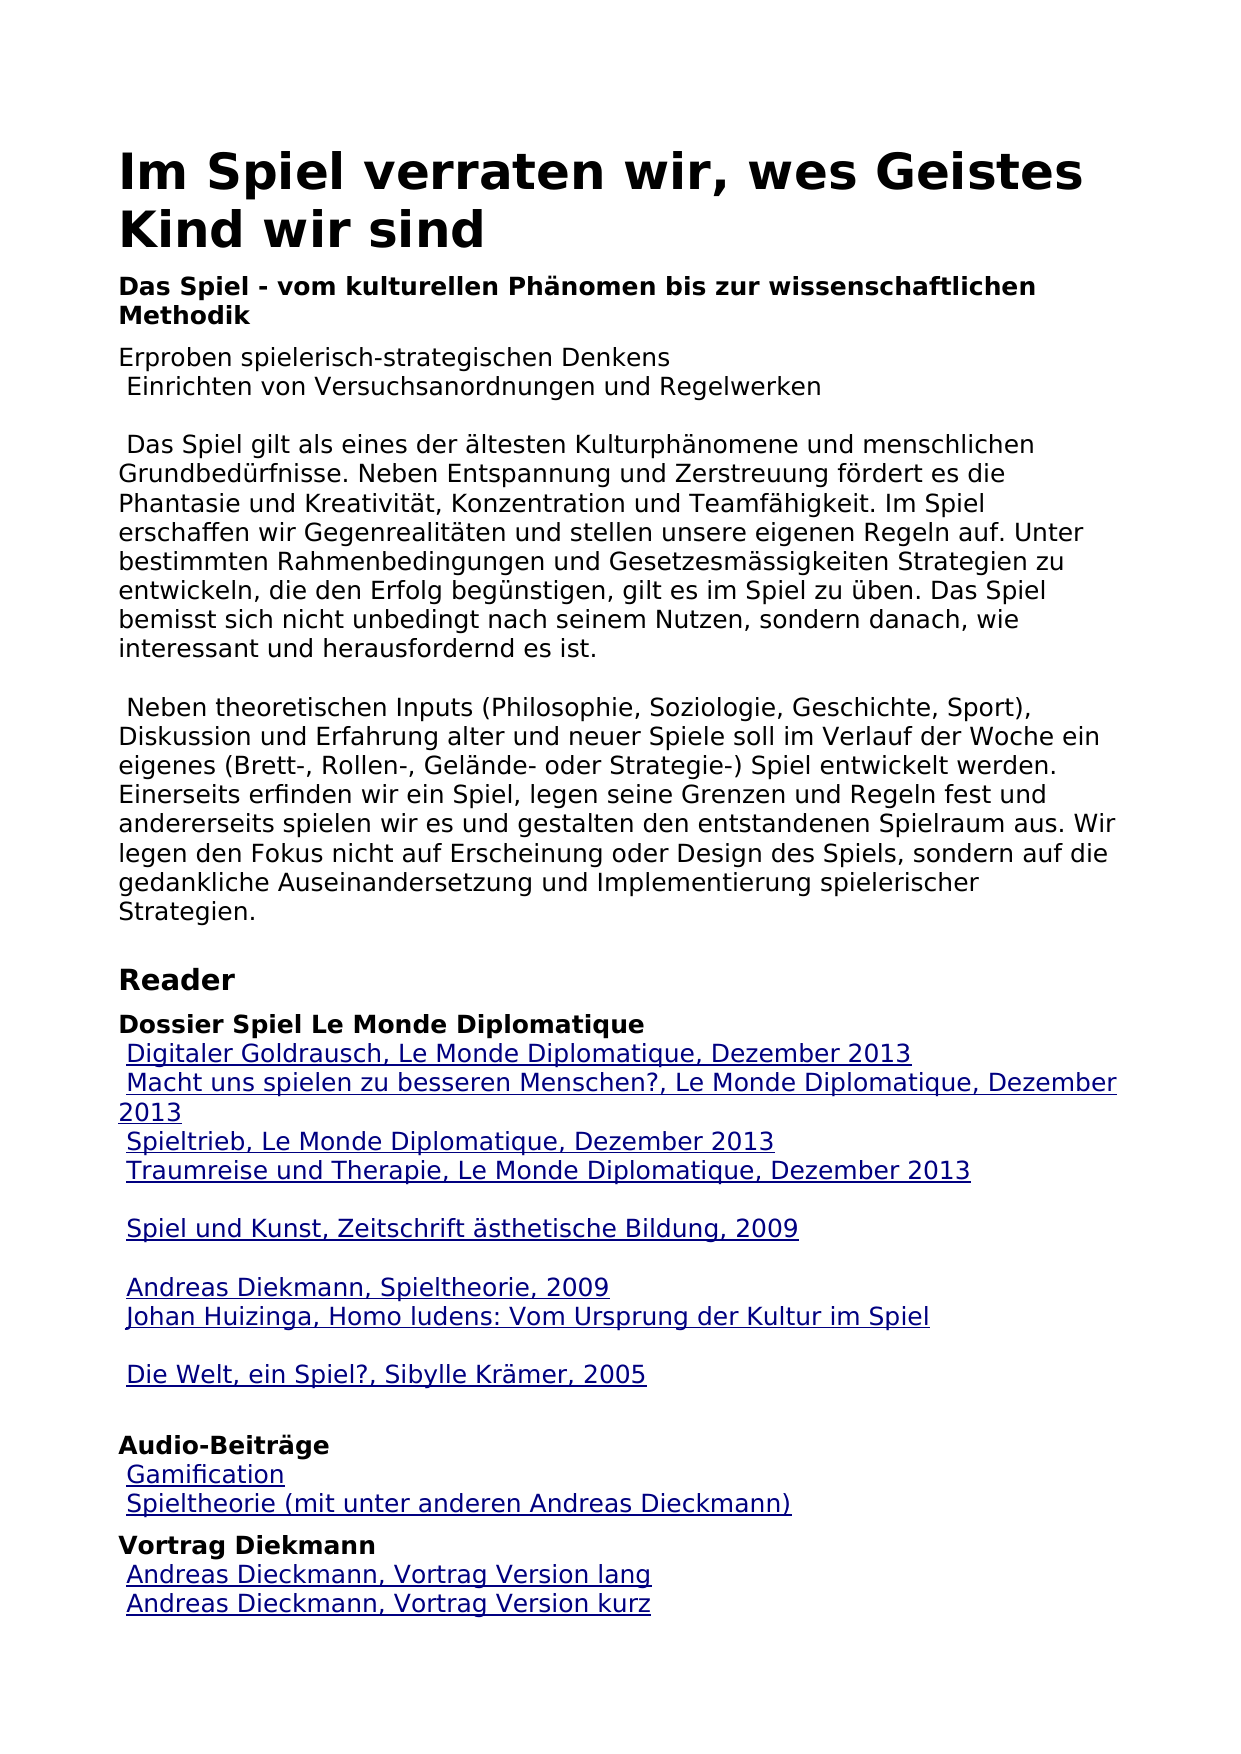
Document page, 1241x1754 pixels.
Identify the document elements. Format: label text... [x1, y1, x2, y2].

subtitle Im Spiel verraten wir, wes Geistes Kind wir sind [118, 143, 1122, 259]
text Audio-Beiträge Gamification Spieltheorie (mit unter anderen Andreas Dieckmann) [118, 1431, 1122, 1518]
text Erproben spielerisch-strategischen Denkens Einrichten von Versuchsanordnungen und Regelwerken Das Spiel gilt als eines der ältesten Kulturphänomene und menschlichen Grundbedürfnisse. Neben Entspannung und Zerstreuung fördert es die Phantasie und Kreativität, Konzentration und Teamfähigkeit. Im Spiel erschaffen wir Gegenrealitäten und stellen unsere eigenen Regeln auf. Unter bestimmten Rahmenbedingungen und Gesetzesmässigkeiten Strategien zu entwickeln, die den Erfolg begünstigen, gilt es im Spiel zu üben. Das Spiel bemisst sich nicht unbedingt nach seinem Nutzen, sondern danach, wie interessant und herausfordernd es ist. Neben theoretischen Inputs (Philosophie, Soziologie, Geschichte, Sport), Diskussion und Erfahrung alter und neuer Spiele soll im Verlauf der Woche ein eigenes (Brett-, Rollen-, Gelände- oder Strategie-) Spiel entwickelt werden. Einerseits erfinden wir ein Spiel, legen seine Grenzen und Regeln fest und andererseits spielen wir es und gestalten den entstandenen Spielraum aus. Wir legen den Fokus nicht auf Erscheinung oder Design des Spiels, sondern auf die gedankliche Auseinandersetzung und Implementierung spielerischer Strategien. [118, 343, 1122, 926]
text Dossier Spiel Le Monde Diplomatique Digitaler Goldrausch, Le Monde Diplomatique, Dezember 2013 Macht uns spielen zu besseren Menschen?, Le Monde Diplomatique, Dezember 2013 Spieltrieb, Le Monde Diplomatique, Dezember 2013 Traumreise und Therapie, Le Monde Diplomatique, Dezember 2013 Spiel und Kunst, Zeitschrift ästhetische Bildung, 2009 Andreas Diekmann, Spieltheorie, 2009 Johan Huizinga, Homo ludens: Vom Ursprung der Kultur im Spiel Die Welt, ein Spiel?, Sibylle Krämer, 2005 [118, 1010, 1122, 1418]
subtitle Reader [118, 964, 1122, 998]
text Vortrag Diekmann Andreas Dieckmann, Vortrag Version lang Andreas Dieckmann, Vortrag Version kurz [118, 1531, 1122, 1618]
text Das Spiel - vom kulturellen Phänomen bis zur wissenschaftlichen Methodik [118, 272, 1122, 330]
